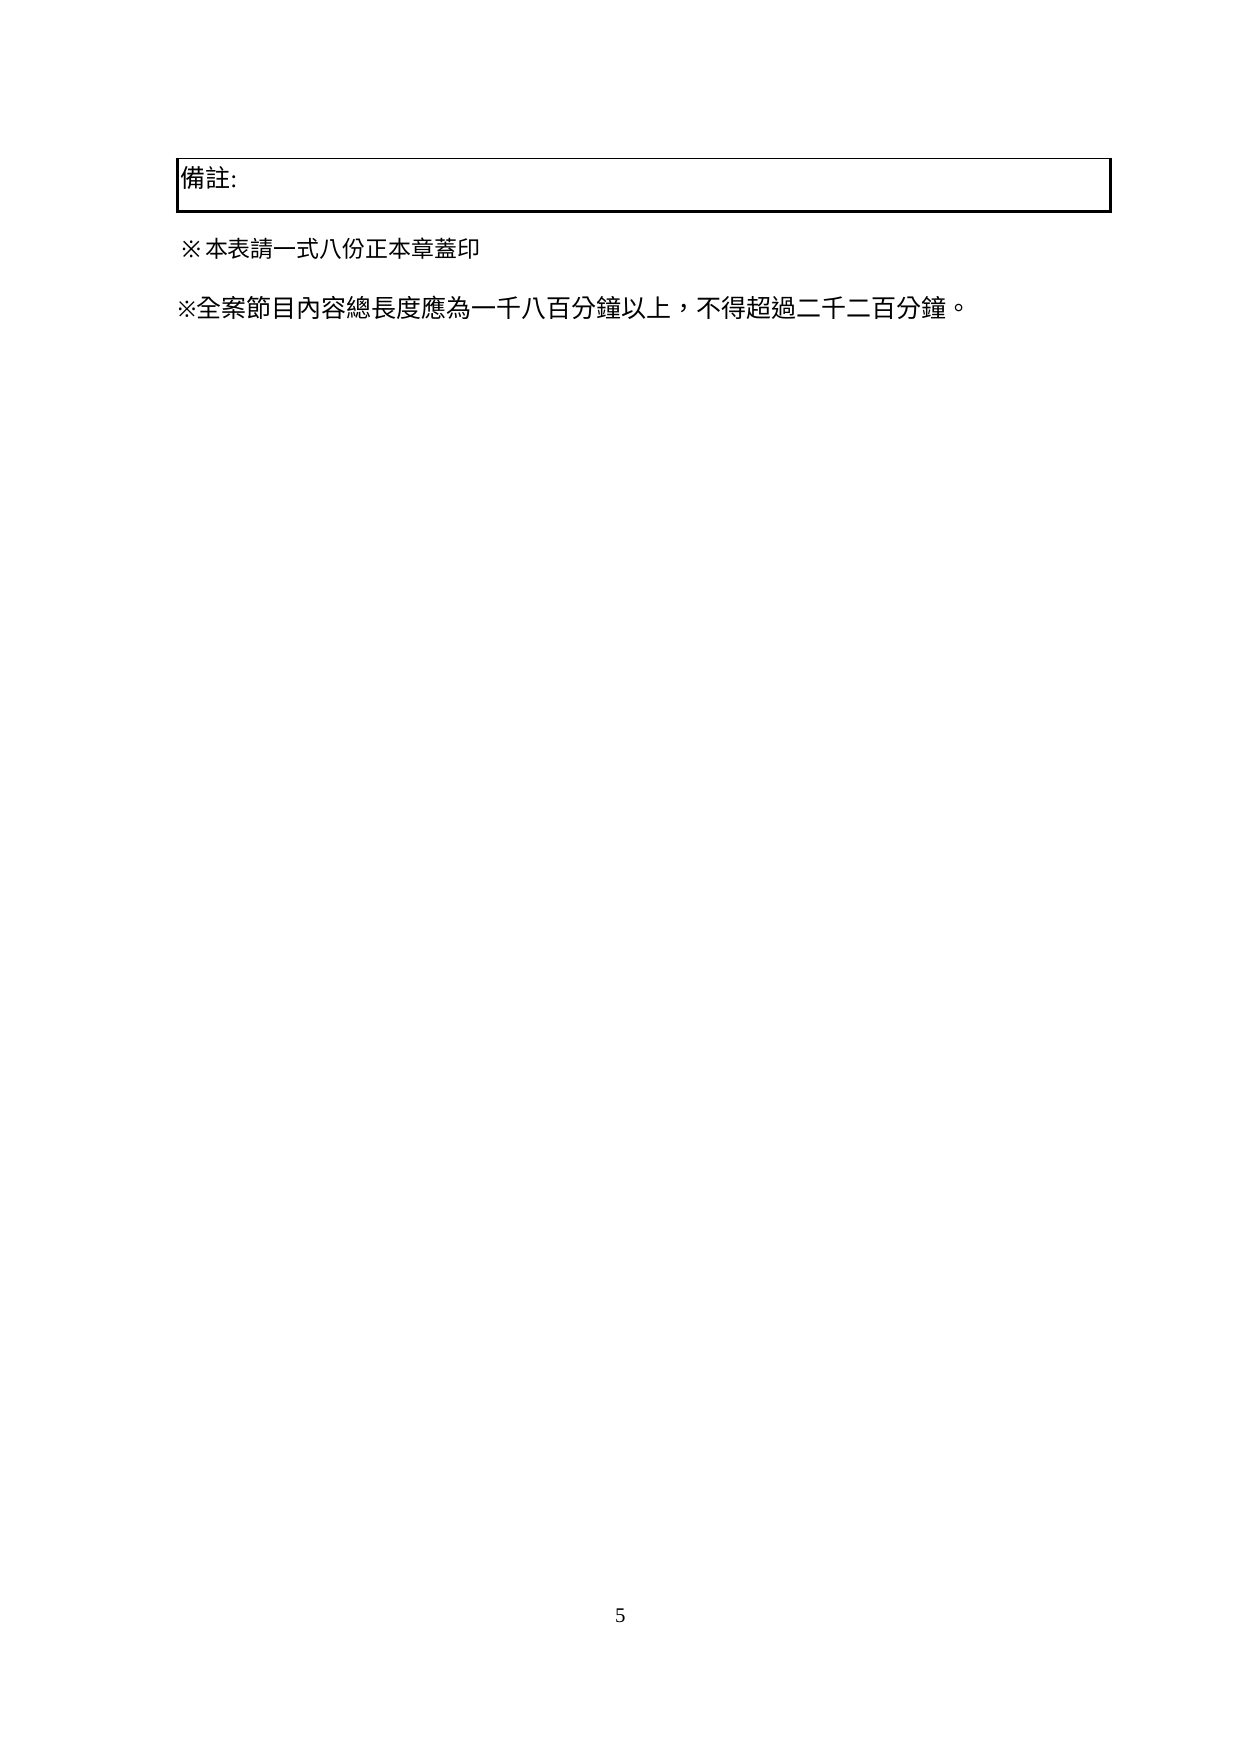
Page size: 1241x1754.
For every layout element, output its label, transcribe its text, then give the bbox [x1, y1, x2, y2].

table_cell 備註: [179, 159, 1109, 209]
text ※本表請一式八份正本章蓋印 [177, 231, 1063, 265]
text ※全案節目內容總長度應為一千八百分鐘以上，不得超過二千二百分鐘。 [177, 288, 1063, 325]
